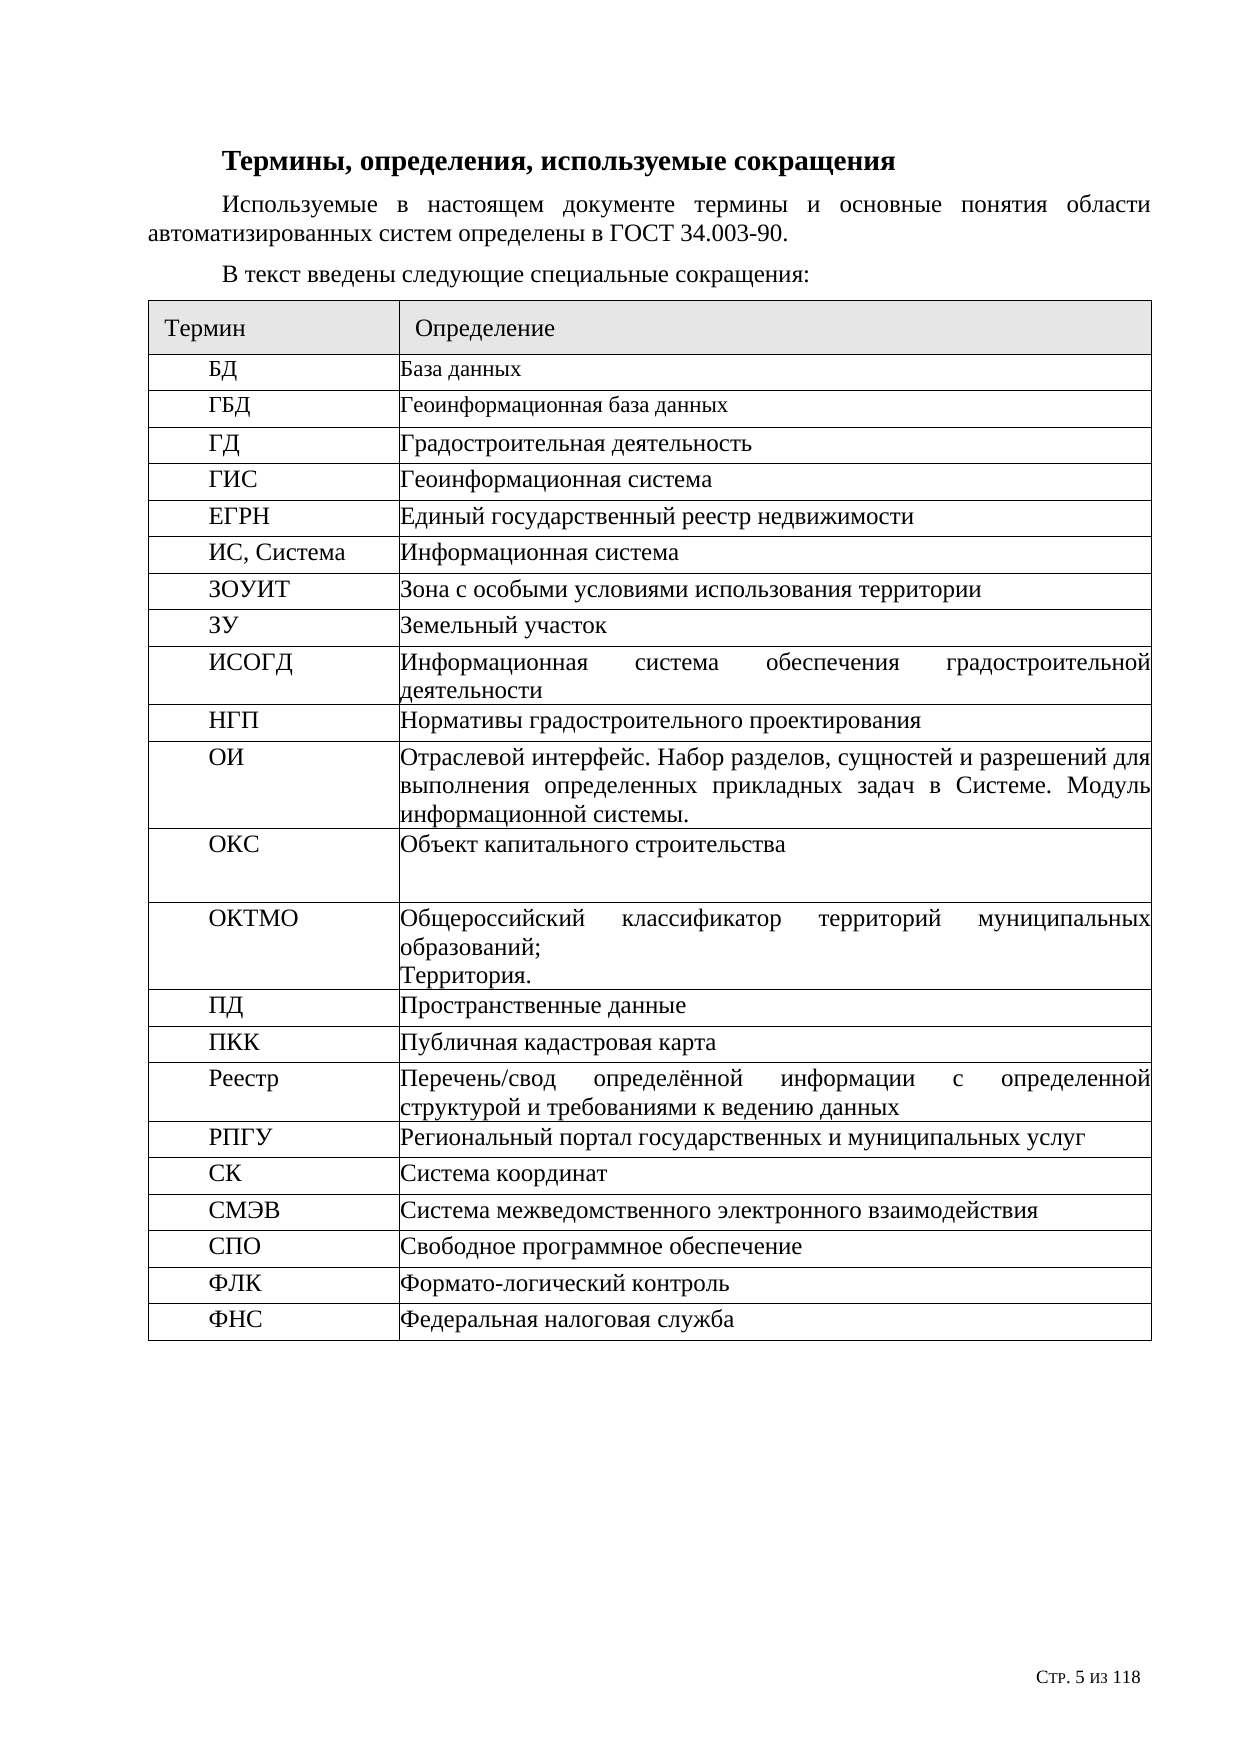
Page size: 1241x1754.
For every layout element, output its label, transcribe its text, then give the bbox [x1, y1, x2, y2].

table_cell ЗОУИТ [149, 574, 399, 609]
table_header Термин [149, 301, 399, 354]
subtitle Термины, определения, используемые сокращения [148, 143, 1152, 177]
table_cell ПКК [149, 1027, 399, 1062]
table_cell ФНС [149, 1304, 399, 1339]
table_cell Федеральная налоговая служба [400, 1304, 1151, 1339]
table_cell Геоинформационная система [400, 464, 1151, 500]
table_cell Свободное программное обеспечение [400, 1231, 1151, 1267]
table_cell ОИ [149, 742, 399, 828]
table_cell Градостроительная деятельность [400, 428, 1151, 463]
table_cell ИС, Система [149, 537, 399, 573]
table_cell ОКТМО [149, 903, 399, 989]
table_cell ЕГРН [149, 501, 399, 536]
table_cell Земельный участок [400, 610, 1151, 646]
table_cell Объект капитального строительства [400, 829, 1151, 902]
table_cell Информационная система [400, 537, 1151, 573]
table_cell Пространственные данные [400, 990, 1151, 1026]
table_cell ИСОГД [149, 647, 399, 704]
table_cell Информационная система обеспечения градостроительной деятельности [400, 647, 1151, 704]
table_cell Зона с особыми условиями использования территории [400, 574, 1151, 609]
table_cell Общероссийский классификатор территорий муниципальных образований; Территория. [400, 903, 1151, 989]
table_cell ОКС [149, 829, 399, 902]
table_cell ФЛК [149, 1268, 399, 1303]
table_cell ПД [149, 990, 399, 1026]
table_cell НГП [149, 705, 399, 741]
table_cell Отраслевой интерфейс. Набор разделов, сущностей и разрешений для выполнения определенных прикладных задач в Системе. Модуль информационной системы. [400, 742, 1151, 828]
table_cell ГИС [149, 464, 399, 500]
table_cell Перечень/свод определённой информации с определенной структурой и требованиями к ведению данных [400, 1063, 1151, 1121]
table_cell СК [149, 1158, 399, 1194]
table_cell Региональный портал государственных и муниципальных услуг [400, 1122, 1151, 1157]
table_cell Геоинформационная база данных [400, 391, 1151, 427]
text В текст введены следующие специальные сокращения: [148, 259, 1152, 288]
table_cell БД [149, 355, 399, 390]
table_cell Нормативы градостроительного проектирования [400, 705, 1151, 741]
table_cell Реестр [149, 1063, 399, 1121]
table_cell СПО [149, 1231, 399, 1267]
table_cell ГБД [149, 391, 399, 427]
table_cell Система межведомственного электронного взаимодействия [400, 1195, 1151, 1230]
table_cell Публичная кадастровая карта [400, 1027, 1151, 1062]
table_cell Формато-логический контроль [400, 1268, 1151, 1303]
table_cell РПГУ [149, 1122, 399, 1157]
text Используемые в настоящем документе термины и основные понятия области автоматизированных систем определены в ГОСТ 34.003-90. [148, 189, 1152, 247]
table_cell ЗУ [149, 610, 399, 646]
table_cell СМЭВ [149, 1195, 399, 1230]
table_cell Единый государственный реестр недвижимости [400, 501, 1151, 536]
table_cell База данных [400, 355, 1151, 390]
table_header Определение [400, 301, 1151, 354]
table_cell Система координат [400, 1158, 1151, 1194]
table_cell ГД [149, 428, 399, 463]
